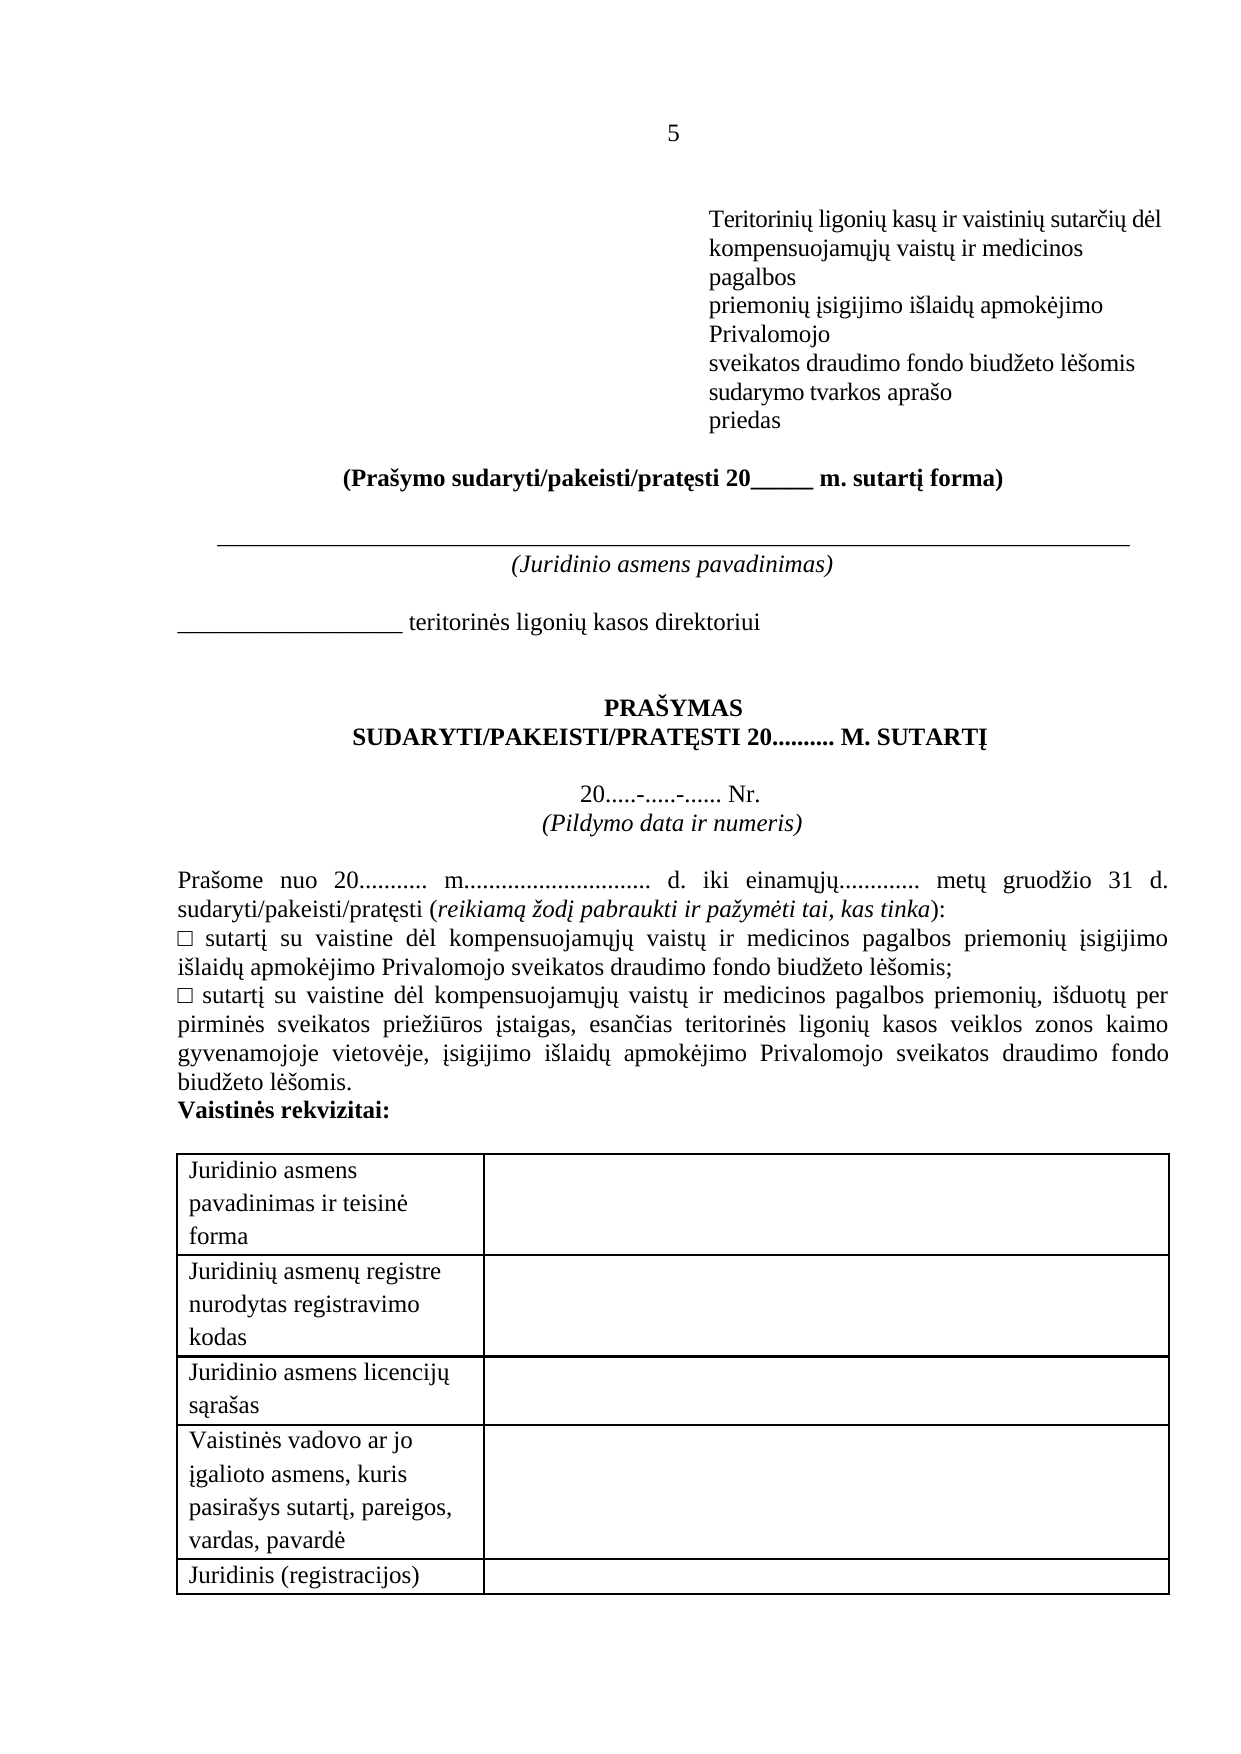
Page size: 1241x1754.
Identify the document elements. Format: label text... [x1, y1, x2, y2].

table_cell Juridinis (registracijos) [178, 1560, 483, 1593]
table_cell [485, 1426, 1168, 1558]
table_header Juridinio asmens pavadinimas ir teisinė forma [178, 1155, 483, 1254]
text PRAŠYMAS [177, 693, 1169, 722]
text SUDARYTI/PAKEISTI/PRATĘSTI 20.......... M. SUTARTĮ [177, 722, 1169, 751]
text kompensuojamųjų vaistų ir medicinos pagalbos [709, 233, 1169, 291]
text □ sutartį su vaistine dėl kompensuojamųjų vaistų ir medicinos pagalbos priemonių įsigijimo išlaidų apmokėjimo Privalomojo sveikatos draudimo fondo biudžeto lėšomis; [177, 923, 1169, 981]
table_cell Juridinių asmenų registre nurodytas registravimo kodas [178, 1256, 483, 1355]
table_cell [485, 1560, 1168, 1593]
text (Juridinio asmens pavadinimas) [177, 549, 1169, 578]
text Teritorinių ligonių kasų ir vaistinių sutarčių dėl [709, 204, 1169, 233]
text Vaistinės rekvizitai: [177, 1096, 1169, 1124]
text Prašome nuo 20........... m.............................. d. iki einamųjų............. metų gruodžio 31 d. sudaryti/pakeisti/pratęsti (reikiamą žodį pabraukti ir pažymėti tai, kas tinka): [177, 866, 1169, 923]
text priemonių įsigijimo išlaidų apmokėjimo Privalomojo [709, 291, 1169, 348]
text _________________________________________________________________________ [177, 521, 1169, 549]
text (Pildymo data ir numeris) [177, 808, 1169, 837]
text sudarymo tvarkos aprašo [709, 377, 1169, 406]
table_cell [485, 1256, 1168, 1355]
table_cell [485, 1358, 1168, 1423]
table_header [485, 1155, 1168, 1254]
text __________________ teritorinės ligonių kasos direktoriui [177, 607, 1169, 636]
text □ sutartį su vaistine dėl kompensuojamųjų vaistų ir medicinos pagalbos priemonių, išduotų per pirminės sveikatos priežiūros įstaigas, esančias teritorinės ligonių kasos veiklos zonos kaimo gyvenamojoje vietovėje, įsigijimo išlaidų apmokėjimo Privalomojo sveikatos draudimo fondo biudžeto lėšomis. [177, 981, 1169, 1096]
text 20.....-.....-...... Nr. [177, 779, 1169, 808]
text priedas [709, 406, 1169, 434]
text (Prašymo sudaryti/pakeisti/pratęsti 20_____ m. sutartį forma) [177, 463, 1169, 492]
table_cell Juridinio asmens licencijų sąrašas [178, 1358, 483, 1423]
text sveikatos draudimo fondo biudžeto lėšomis [709, 348, 1169, 377]
table_cell Vaistinės vadovo ar jo įgalioto asmens, kuris pasirašys sutartį, pareigos, vardas, pavardė [178, 1426, 483, 1558]
